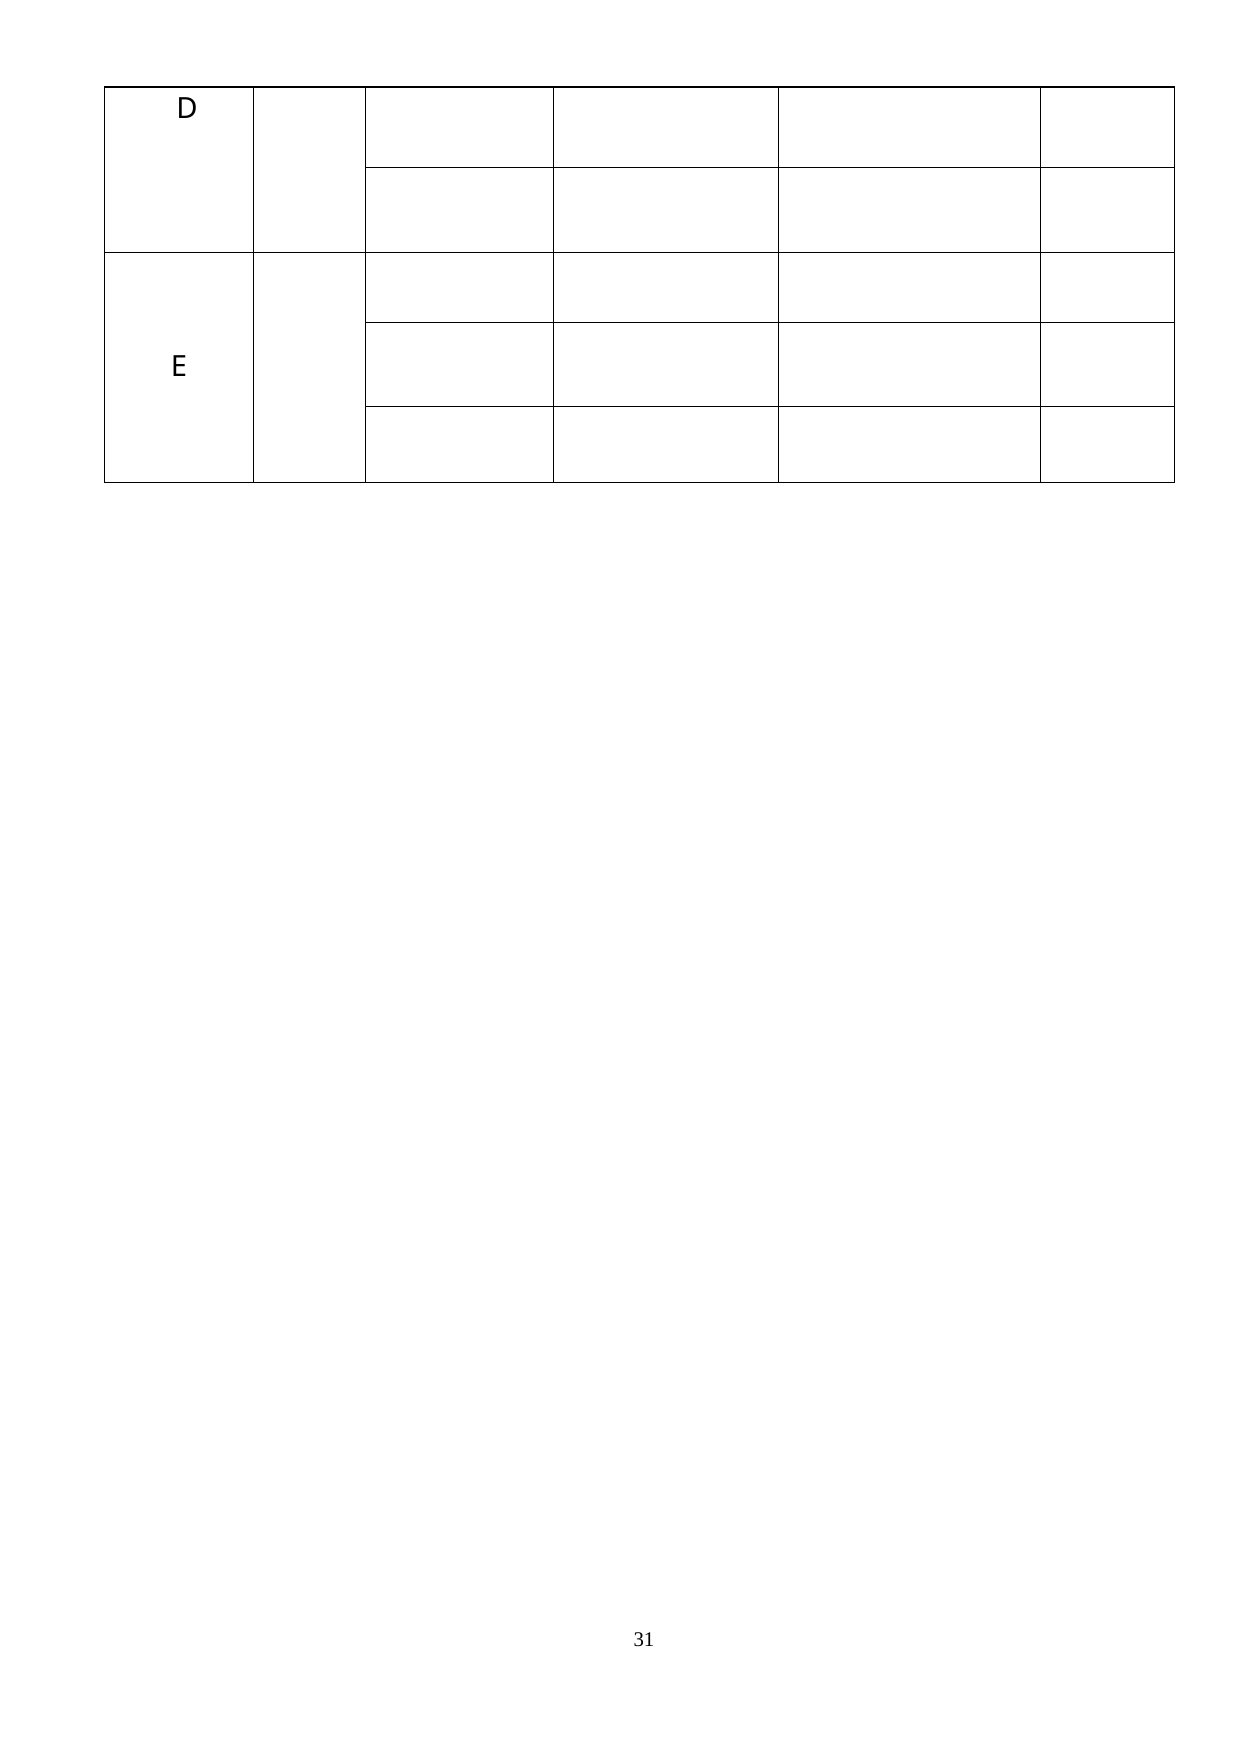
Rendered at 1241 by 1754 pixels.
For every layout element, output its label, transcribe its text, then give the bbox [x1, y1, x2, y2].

table_cell [1041, 168, 1174, 252]
table_cell [779, 407, 1040, 482]
table_cell [779, 88, 1040, 167]
table_cell [779, 323, 1040, 406]
table_cell [1041, 88, 1174, 167]
table_cell [1041, 407, 1174, 482]
table_cell [254, 253, 365, 482]
table_cell [554, 88, 778, 167]
table_cell [366, 88, 553, 167]
table_cell [1041, 253, 1174, 322]
table_cell [1041, 323, 1174, 406]
table_cell [554, 168, 778, 252]
table_cell [366, 407, 553, 482]
table_cell [554, 323, 778, 406]
table_cell [366, 253, 553, 322]
table_cell [779, 168, 1040, 252]
table_cell [554, 253, 778, 322]
table_cell D [105, 88, 253, 252]
table_cell [779, 253, 1040, 322]
table_cell [554, 407, 778, 482]
table_cell E [105, 253, 253, 482]
table_cell [366, 323, 553, 406]
table_cell [366, 168, 553, 252]
table_cell [254, 88, 365, 252]
